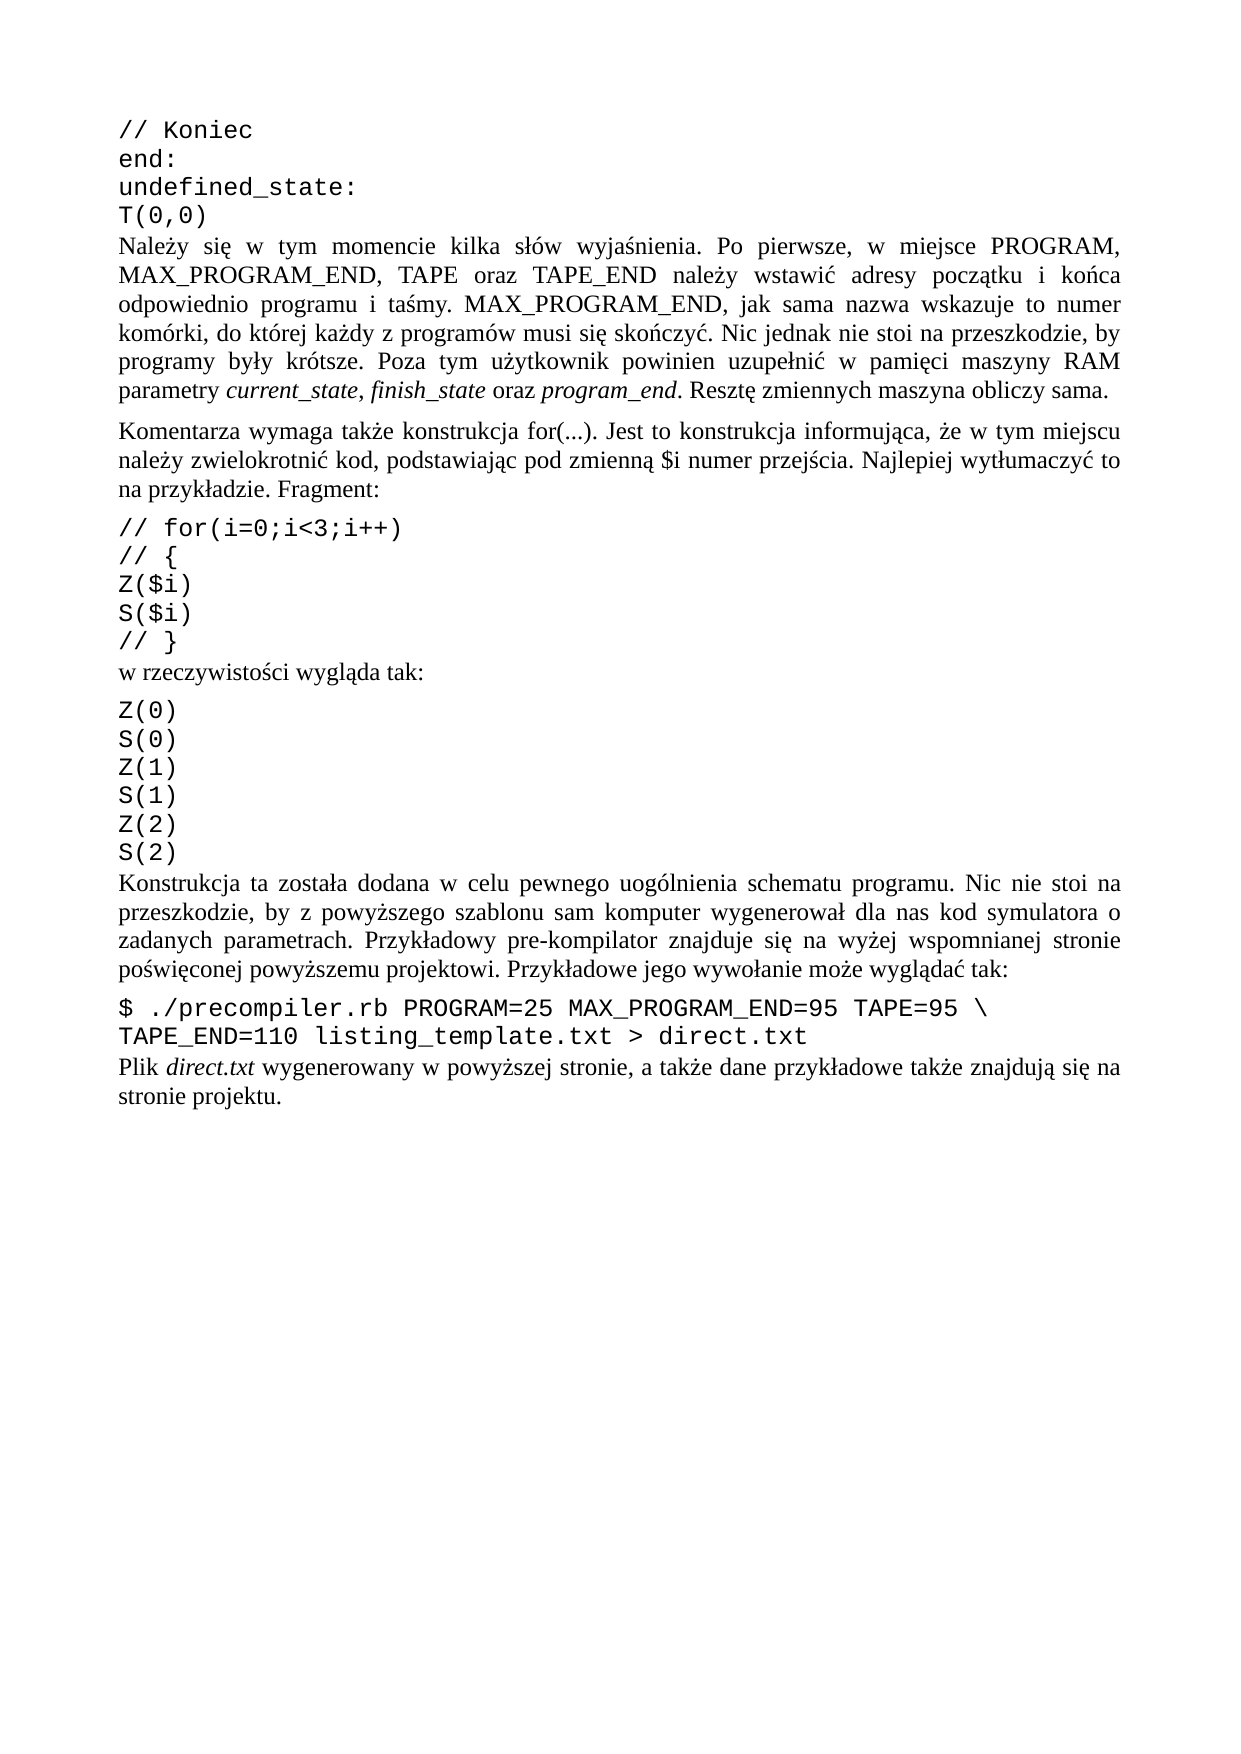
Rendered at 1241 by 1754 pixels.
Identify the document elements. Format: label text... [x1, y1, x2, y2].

text Z($i) [118, 572, 1122, 600]
text Z(1) [118, 755, 1122, 783]
text S(2) [118, 840, 1122, 868]
text TAPE_END=110 listing_template.txt > direct.txt [118, 1024, 1122, 1052]
text undefined_state: [118, 175, 1122, 203]
text S($i) [118, 600, 1122, 628]
text Konstrukcja ta została dodana w celu pewnego uogólnienia schematu programu. Nic nie stoi na przeszkodzie, by z powyższego szablonu sam komputer wygenerował dla nas kod symulatora o zadanych parametrach. Przykładowy pre-kompilator znajduje się na wyżej wspomnianej stronie poświęconej powyższemu projektowi. Przykładowe jego wywołanie może wyglądać tak: [118, 868, 1122, 983]
text // { [118, 543, 1122, 572]
text Plik direct.txt wygenerowany w powyższej stronie, a także dane przykładowe także znajdują się na stronie projektu. [118, 1052, 1122, 1110]
text end: [118, 146, 1122, 175]
text // } [118, 628, 1122, 657]
text S(0) [118, 726, 1122, 755]
text Komentarza wymaga także konstrukcja for(...). Jest to konstrukcja informująca, że w tym miejscu należy zwielokrotnić kod, podstawiając pod zmienną $i numer przejścia. Najlepiej wytłumaczyć to na przykładzie. Fragment: [118, 416, 1122, 503]
text Z(0) [118, 698, 1122, 726]
text // Koniec [118, 118, 1122, 146]
text w rzeczywistości wygląda tak: [118, 657, 1122, 686]
text T(0,0) [118, 203, 1122, 231]
text // for(i=0;i<3;i++) [118, 515, 1122, 543]
text Należy się w tym momencie kilka słów wyjaśnienia. Po pierwsze, w miejsce PROGRAM, MAX_PROGRAM_END, TAPE oraz TAPE_END należy wstawić adresy początku i końca odpowiednio programu i taśmy. MAX_PROGRAM_END, jak sama nazwa wskazuje to numer komórki, do której każdy z programów musi się skończyć. Nic jednak nie stoi na przeszkodzie, by programy były krótsze. Poza tym użytkownik powinien uzupełnić w pamięci maszyny RAM parametry current_state, finish_state oraz program_end. Resztę zmiennych maszyna obliczy sama. [118, 231, 1122, 404]
text Z(2) [118, 811, 1122, 840]
text S(1) [118, 783, 1122, 811]
text $ ./precompiler.rb PROGRAM=25 MAX_PROGRAM_END=95 TAPE=95 \ [118, 996, 1122, 1024]
